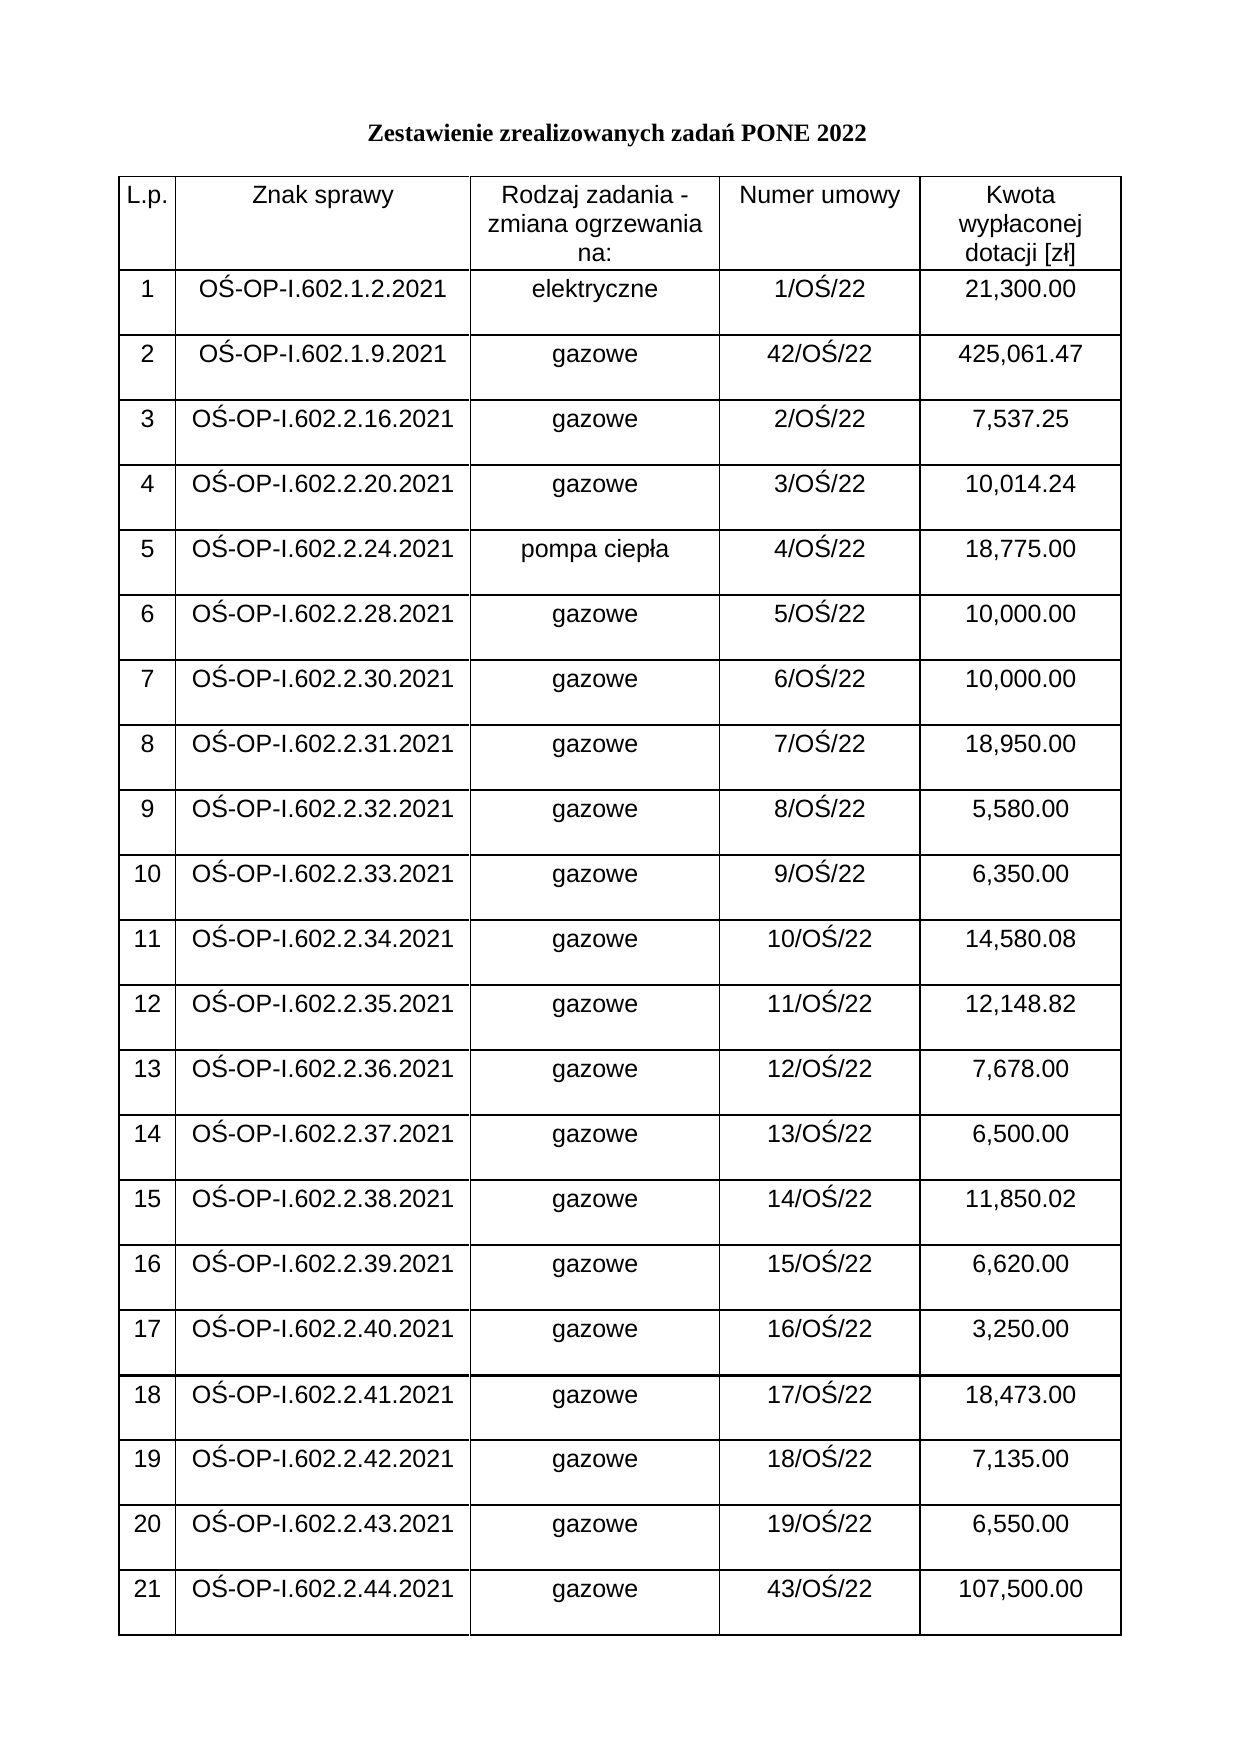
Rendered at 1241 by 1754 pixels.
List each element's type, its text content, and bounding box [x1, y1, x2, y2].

table_cell 7 678,00 [921, 1051, 1120, 1114]
table_cell 5/OŚ/22 [720, 596, 919, 659]
table_cell gazowe [471, 1377, 719, 1439]
table_cell gazowe [471, 856, 719, 919]
table_cell 16 [120, 1246, 175, 1309]
table_cell 19 [120, 1441, 175, 1504]
table_cell OŚ-OP-I.602.1.9.2021 [176, 336, 469, 399]
table_cell 18/OŚ/22 [720, 1441, 919, 1504]
table_cell gazowe [471, 1506, 719, 1569]
table_cell 4 [120, 466, 175, 529]
text Zestawienie zrealizowanych zadań PONE 2022 [118, 118, 1122, 147]
table_cell 7 135,00 [921, 1441, 1120, 1504]
table_cell OŚ-OP-I.602.2.34.2021 [176, 921, 469, 984]
table_cell 20 [120, 1506, 175, 1569]
table_cell OŚ-OP-I.602.2.28.2021 [176, 596, 469, 659]
table_cell 17/OŚ/22 [720, 1377, 919, 1439]
table_cell 16/OŚ/22 [720, 1311, 919, 1374]
table_cell 42/OŚ/22 [720, 336, 919, 399]
table_cell 2/OŚ/22 [720, 401, 919, 464]
table_cell gazowe [471, 986, 719, 1049]
table_cell 7/OŚ/22 [720, 726, 919, 789]
table_cell 107 500,00 [921, 1571, 1120, 1634]
table_header Kwota wypłaconej dotacji [zł] [921, 177, 1120, 269]
table_cell gazowe [471, 466, 719, 529]
table_cell OŚ-OP-I.602.2.33.2021 [176, 856, 469, 919]
table_cell 12 148,82 [921, 986, 1120, 1049]
table_cell 18 473,00 [921, 1377, 1120, 1439]
table_cell 14 [120, 1116, 175, 1179]
table_cell OŚ-OP-I.602.2.42.2021 [176, 1441, 469, 1504]
table_cell OŚ-OP-I.602.2.41.2021 [176, 1377, 469, 1439]
table_cell gazowe [471, 1246, 719, 1309]
table_cell 6/OŚ/22 [720, 661, 919, 724]
table_cell 12/OŚ/22 [720, 1051, 919, 1114]
table_cell 11 [120, 921, 175, 984]
table_cell OŚ-OP-I.602.2.44.2021 [176, 1571, 469, 1634]
table_cell OŚ-OP-I.602.2.40.2021 [176, 1311, 469, 1374]
table_cell 7 [120, 661, 175, 724]
table_cell OŚ-OP-I.602.2.39.2021 [176, 1246, 469, 1309]
table_cell 3/OŚ/22 [720, 466, 919, 529]
table_cell 6 350,00 [921, 856, 1120, 919]
table_cell 6 500,00 [921, 1116, 1120, 1179]
table_cell 10 014,24 [921, 466, 1120, 529]
table_cell 15/OŚ/22 [720, 1246, 919, 1309]
table_cell gazowe [471, 791, 719, 854]
table_cell 5 580,00 [921, 791, 1120, 854]
table_cell OŚ-OP-I.602.2.37.2021 [176, 1116, 469, 1179]
table_cell 21 [120, 1571, 175, 1634]
table_cell 9 [120, 791, 175, 854]
table_cell 19/OŚ/22 [720, 1506, 919, 1569]
table_cell 18 775,00 [921, 531, 1120, 594]
table_cell OŚ-OP-I.602.2.30.2021 [176, 661, 469, 724]
table_cell 10 [120, 856, 175, 919]
table_cell 11 850,02 [921, 1181, 1120, 1244]
table_cell 14 580,08 [921, 921, 1120, 984]
table_cell 10 000,00 [921, 661, 1120, 724]
table_cell 9/OŚ/22 [720, 856, 919, 919]
table_cell gazowe [471, 1116, 719, 1179]
table_cell pompa ciepła [471, 531, 719, 594]
table_cell 21 300,00 [921, 271, 1120, 334]
table_cell OŚ-OP-I.602.2.31.2021 [176, 726, 469, 789]
table_cell 1/OŚ/22 [720, 271, 919, 334]
table_cell OŚ-OP-I.602.1.2.2021 [176, 271, 469, 334]
table_cell 7 537,25 [921, 401, 1120, 464]
table_cell 8/OŚ/22 [720, 791, 919, 854]
table_cell OŚ-OP-I.602.2.36.2021 [176, 1051, 469, 1114]
table_cell elektryczne [471, 271, 719, 334]
table_cell gazowe [471, 661, 719, 724]
table_cell 18 950,00 [921, 726, 1120, 789]
table_cell 4/OŚ/22 [720, 531, 919, 594]
table_cell OŚ-OP-I.602.2.20.2021 [176, 466, 469, 529]
table_cell OŚ-OP-I.602.2.24.2021 [176, 531, 469, 594]
table_cell gazowe [471, 726, 719, 789]
table_cell 1 [120, 271, 175, 334]
table_header L.p. [120, 177, 175, 269]
table_cell 15 [120, 1181, 175, 1244]
table_cell 8 [120, 726, 175, 789]
table_cell 43/OŚ/22 [720, 1571, 919, 1634]
table_cell OŚ-OP-I.602.2.16.2021 [176, 401, 469, 464]
table_cell 13/OŚ/22 [720, 1116, 919, 1179]
table_cell gazowe [471, 1441, 719, 1504]
table_cell 11/OŚ/22 [720, 986, 919, 1049]
table_cell 12 [120, 986, 175, 1049]
table_header Rodzaj zadania - zmiana ogrzewania na: [471, 177, 719, 269]
table_cell gazowe [471, 921, 719, 984]
table_cell 6 [120, 596, 175, 659]
table_cell 3 250,00 [921, 1311, 1120, 1374]
table_cell 14/OŚ/22 [720, 1181, 919, 1244]
table_cell OŚ-OP-I.602.2.32.2021 [176, 791, 469, 854]
table_cell 10/OŚ/22 [720, 921, 919, 984]
table_cell gazowe [471, 336, 719, 399]
table_cell 5 [120, 531, 175, 594]
table_cell gazowe [471, 401, 719, 464]
table_cell 3 [120, 401, 175, 464]
table_cell 6 550,00 [921, 1506, 1120, 1569]
table_cell 2 [120, 336, 175, 399]
table_cell gazowe [471, 1051, 719, 1114]
table_cell OŚ-OP-I.602.2.38.2021 [176, 1181, 469, 1244]
table_cell gazowe [471, 1311, 719, 1374]
table_cell OŚ-OP-I.602.2.43.2021 [176, 1506, 469, 1569]
table_cell 18 [120, 1377, 175, 1439]
table_cell 13 [120, 1051, 175, 1114]
table_cell 17 [120, 1311, 175, 1374]
table_cell 425 061,47 [921, 336, 1120, 399]
table_cell gazowe [471, 1181, 719, 1244]
table_cell gazowe [471, 1571, 719, 1634]
table_header Znak sprawy [176, 177, 469, 269]
table_cell 6 620,00 [921, 1246, 1120, 1309]
table_cell OŚ-OP-I.602.2.35.2021 [176, 986, 469, 1049]
table_header Numer umowy [720, 177, 919, 269]
table_cell gazowe [471, 596, 719, 659]
table_cell 10 000,00 [921, 596, 1120, 659]
